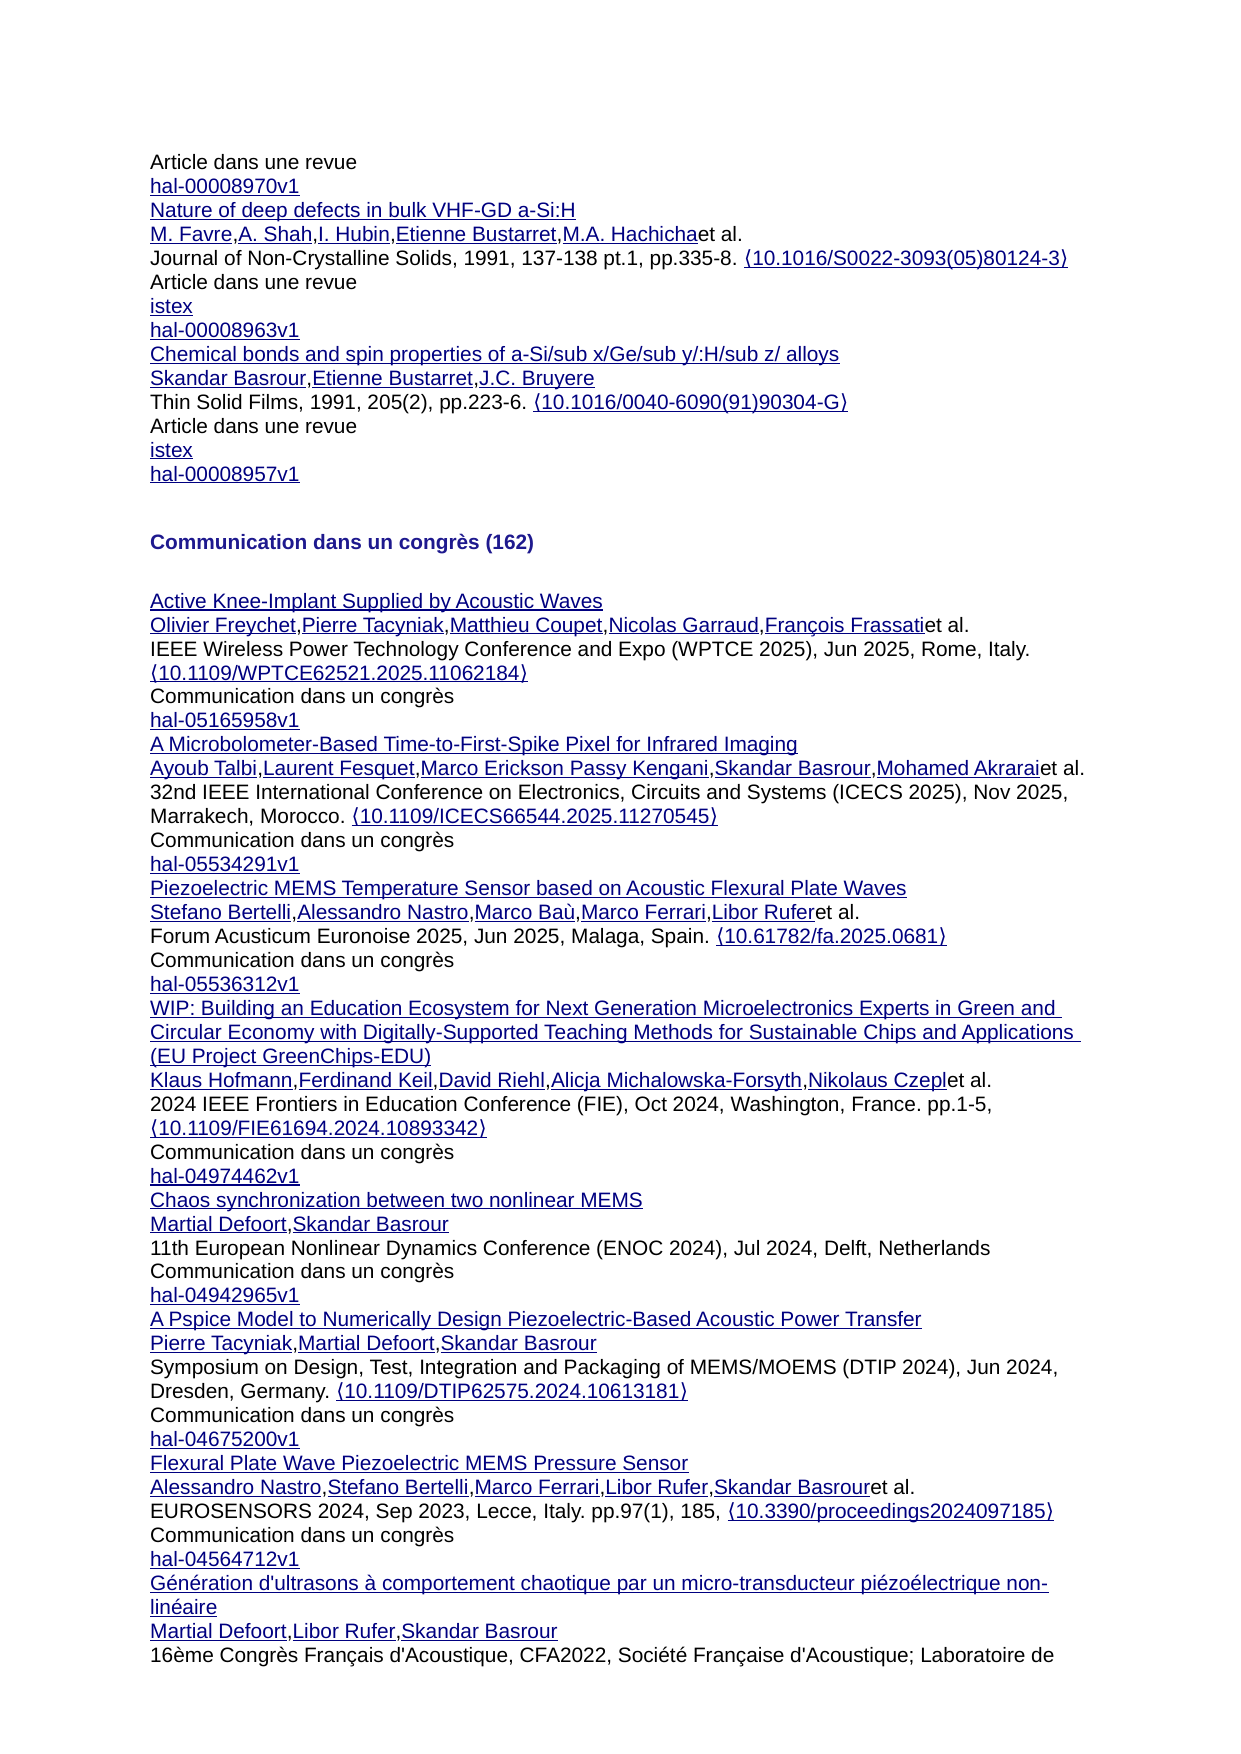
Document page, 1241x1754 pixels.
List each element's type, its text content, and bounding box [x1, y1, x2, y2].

table_cell A Pspice Model to Numerically Design Piezoelectric-Based Acoustic Power Transfer Pierre Tacyniak,Martial Defoort,Skandar Basrour Symposium on Design, Test, Integration and Packaging of MEMS/MOEMS (DTIP 2024), Jun 2024, Dresden, Germany. ⟨10.1109/DTIP62575.2024.10613181⟩ Communication dans un congrès hal-04675200v1 [150, 1307, 1090, 1451]
table_cell Chemical bonds and spin properties of a-Si/sub x/Ge/sub y/:H/sub z/ alloys Skandar Basrour,Etienne Bustarret,J.C. Bruyere Thin Solid Films, 1991, 205(2), pp.223-6. ⟨10.1016/0040-6090(91)90304-G⟩ Article dans une revue istex hal-00008957v1 [150, 342, 1090, 485]
table_cell Chaos synchronization between two nonlinear MEMS Martial Defoort,Skandar Basrour 11th European Nonlinear Dynamics Conference (ENOC 2024), Jul 2024, Delft, Netherlands Communication dans un congrès hal-04942965v1 [150, 1188, 1090, 1307]
table_cell A Microbolometer-Based Time-to-First-Spike Pixel for Infrared Imaging Ayoub Talbi,Laurent Fesquet,Marco Erickson Passy Kengani,Skandar Basrour,Mohamed Akraraiet al. 32nd IEEE International Conference on Electronics, Circuits and Systems (ICECS 2025), Nov 2025, Marrakech, Morocco. ⟨10.1109/ICECS66544.2025.11270545⟩ Communication dans un congrès hal-05534291v1 [150, 732, 1090, 876]
table_header Active Knee-Implant Supplied by Acoustic Waves Olivier Freychet,Pierre Tacyniak,Matthieu Coupet,Nicolas Garraud,François Frassatiet al. IEEE Wireless Power Technology Conference and Expo (WPTCE 2025), Jun 2025, Rome, Italy. ⟨10.1109/WPTCE62521.2025.11062184⟩ Communication dans un congrès hal-05165958v1 [150, 589, 1090, 732]
subtitle Communication dans un congrès (162) [150, 530, 1090, 554]
table_cell Piezoelectric MEMS Temperature Sensor based on Acoustic Flexural Plate Waves Stefano Bertelli,Alessandro Nastro,Marco Baù,Marco Ferrari,Libor Ruferet al. Forum Acusticum Euronoise 2025, Jun 2025, Malaga, Spain. ⟨10.61782/fa.2025.0681⟩ Communication dans un congrès hal-05536312v1 [150, 876, 1090, 996]
table_cell WIP: Building an Education Ecosystem for Next Generation Microelectronics Experts in Green and Circular Economy with Digitally-Supported Teaching Methods for Sustainable Chips and Applications (EU Project GreenChips-EDU) Klaus Hofmann,Ferdinand Keil,David Riehl,Alicja Michalowska-Forsyth,Nikolaus Czeplet al. 2024 IEEE Frontiers in Education Conference (FIE), Oct 2024, Washington, France. pp.1-5, ⟨10.1109/FIE61694.2024.10893342⟩ Communication dans un congrès hal-04974462v1 [150, 996, 1090, 1187]
table_cell Nature of deep defects in bulk VHF-GD a-Si:H M. Favre,A. Shah,I. Hubin,Etienne Bustarret,M.A. Hachichaet al. Journal of Non-Crystalline Solids, 1991, 137-138 pt.1, pp.335-8. ⟨10.1016/S0022-3093(05)80124-3⟩ Article dans une revue istex hal-00008963v1 [150, 198, 1090, 342]
table_cell Génération d'ultrasons à comportement chaotique par un micro-transducteur piézoélectrique non-linéaire Martial Defoort,Libor Rufer,Skandar Basrour 16ème Congrès Français d'Acoustique, CFA2022, Société Française d'Acoustique; Laboratoire de [150, 1571, 1090, 1667]
table_cell Article dans une revue hal-00008970v1 [150, 150, 1090, 198]
table_cell Flexural Plate Wave Piezoelectric MEMS Pressure Sensor Alessandro Nastro,Stefano Bertelli,Marco Ferrari,Libor Rufer,Skandar Basrouret al. EUROSENSORS 2024, Sep 2023, Lecce, Italy. pp.97(1), 185, ⟨10.3390/proceedings2024097185⟩ Communication dans un congrès hal-04564712v1 [150, 1451, 1090, 1571]
